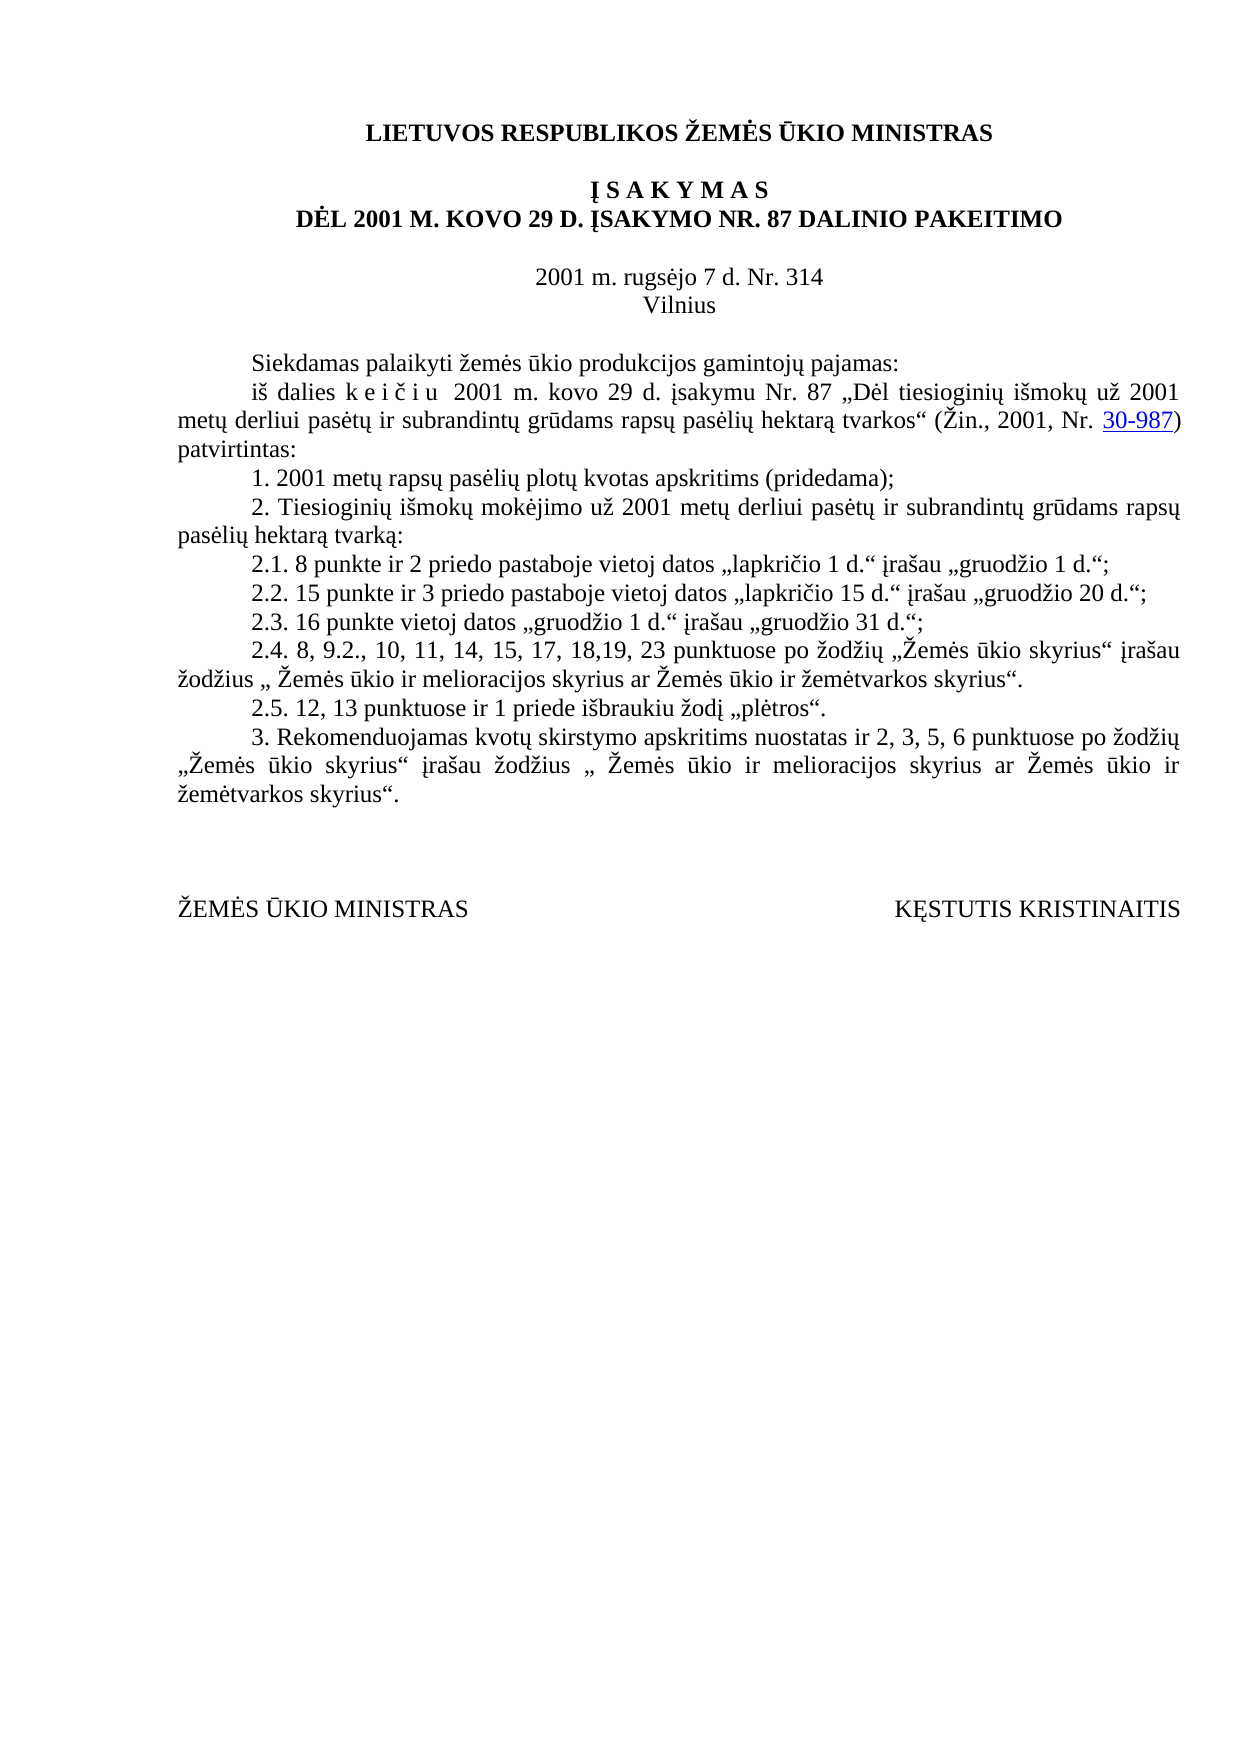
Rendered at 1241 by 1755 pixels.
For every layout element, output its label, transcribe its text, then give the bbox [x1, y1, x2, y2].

text Į S A K Y M A S [177, 176, 1181, 204]
text 2001 m. rugsėjo 7 d. Nr. 314 [177, 262, 1181, 291]
text LIETUVOS RESPUBLIKOS ŽEMĖS ŪKIO MINISTRAS [177, 118, 1181, 147]
text 1. 2001 metų rapsų pasėlių plotų kvotas apskritims (pridedama); [177, 463, 1181, 492]
text 2. Tiesioginių išmokų mokėjimo už 2001 metų derliui pasėtų ir subrandintų grūdams rapsų pasėlių hektarą tvarką: [177, 492, 1181, 549]
text DĖL 2001 M. KOVO 29 D. ĮSAKYMO NR. 87 DALINIO PAKEITIMO [177, 204, 1181, 233]
text Siekdamas palaikyti žemės ūkio produkcijos gamintojų pajamas: [177, 348, 1181, 377]
text 3. Rekomenduojamas kvotų skirstymo apskritims nuostatas ir 2, 3, 5, 6 punktuose po žodžių „Žemės ūkio skyrius“ įrašau žodžius „ Žemės ūkio ir melioracijos skyrius ar Žemės ūkio ir žemėtvarkos skyrius“. [177, 722, 1181, 808]
text 2.3. 16 punkte vietoj datos „gruodžio 1 d.“ įrašau „gruodžio 31 d.“; [177, 607, 1181, 636]
text 2.5. 12, 13 punktuose ir 1 priede išbraukiu žodį „plėtros“. [177, 693, 1181, 722]
text 2.1. 8 punkte ir 2 priedo pastaboje vietoj datos „lapkričio 1 d.“ įrašau „gruodžio 1 d.“; [177, 549, 1181, 578]
text 2.2. 15 punkte ir 3 priedo pastaboje vietoj datos „lapkričio 15 d.“ įrašau „gruodžio 20 d.“; [177, 578, 1181, 607]
text ŽEMĖS ŪKIO MINISTRAS KĘSTUTIS KRISTINAITIS [177, 894, 1181, 923]
text 2.4. 8, 9.2., 10, 11, 14, 15, 17, 18,19, 23 punktuose po žodžių „Žemės ūkio skyrius“ įrašau žodžius „ Žemės ūkio ir melioracijos skyrius ar Žemės ūkio ir žemėtvarkos skyrius“. [177, 636, 1181, 693]
text iš dalies keičiu 2001 m. kovo 29 d. įsakymu Nr. 87 „Dėl tiesioginių išmokų už 2001 metų derliui pasėtų ir subrandintų grūdams rapsų pasėlių hektarą tvarkos“ (Žin., 2001, Nr. 30-987) patvirtintas: [177, 377, 1181, 463]
text Vilnius [177, 291, 1181, 319]
